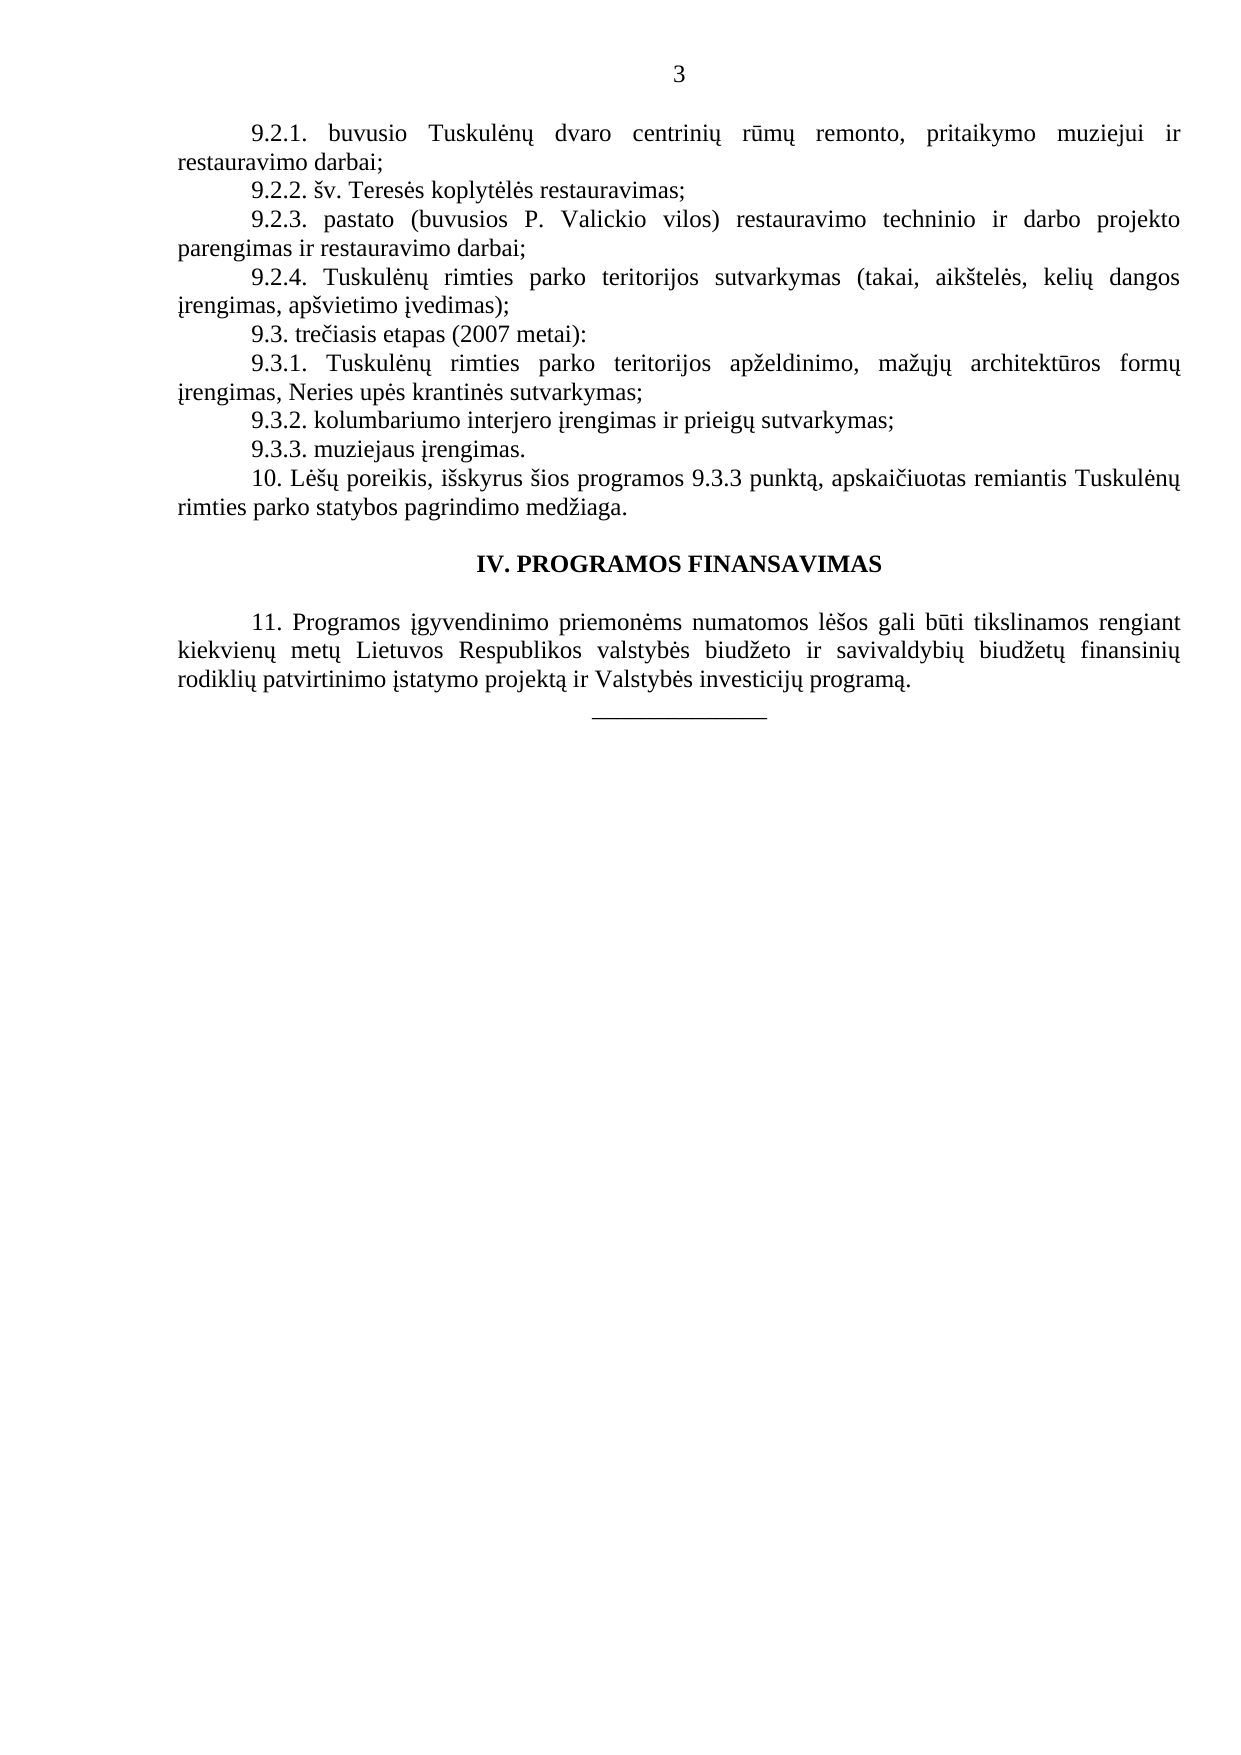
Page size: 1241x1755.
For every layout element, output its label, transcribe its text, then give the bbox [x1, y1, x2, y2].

text 10. Lėšų poreikis, išskyrus šios programos 9.3.3 punktą, apskaičiuotas remiantis Tuskulėnų rimties parko statybos pagrindimo medžiaga. [177, 463, 1181, 521]
text 11. Programos įgyvendinimo priemonėms numatomos lėšos gali būti tikslinamos rengiant kiekvienų metų Lietuvos Respublikos valstybės biudžeto ir savivaldybių biudžetų finansinių rodiklių patvirtinimo įstatymo projektą ir Valstybės investicijų programą. [177, 607, 1181, 693]
text ______________ [177, 693, 1181, 722]
text 9.3. trečiasis etapas (2007 metai): [177, 319, 1181, 348]
text 9.3.1. Tuskulėnų rimties parko teritorijos apželdinimo, mažųjų architektūros formų įrengimas, Neries upės krantinės sutvarkymas; [177, 348, 1181, 406]
text 9.2.3. pastato (buvusios P. Valickio vilos) restauravimo techninio ir darbo projekto parengimas ir restauravimo darbai; [177, 204, 1181, 262]
text 9.3.2. kolumbariumo interjero įrengimas ir prieigų sutvarkymas; [177, 406, 1181, 434]
text IV. PROGRAMOS FINANSAVIMAS [177, 549, 1181, 578]
text 9.2.1. buvusio Tuskulėnų dvaro centrinių rūmų remonto, pritaikymo muziejui ir restauravimo darbai; [177, 118, 1181, 176]
text 9.3.3. muziejaus įrengimas. [177, 434, 1181, 463]
text 9.2.4. Tuskulėnų rimties parko teritorijos sutvarkymas (takai, aikštelės, kelių dangos įrengimas, apšvietimo įvedimas); [177, 262, 1181, 319]
text 9.2.2. šv. Teresės koplytėlės restauravimas; [177, 176, 1181, 204]
